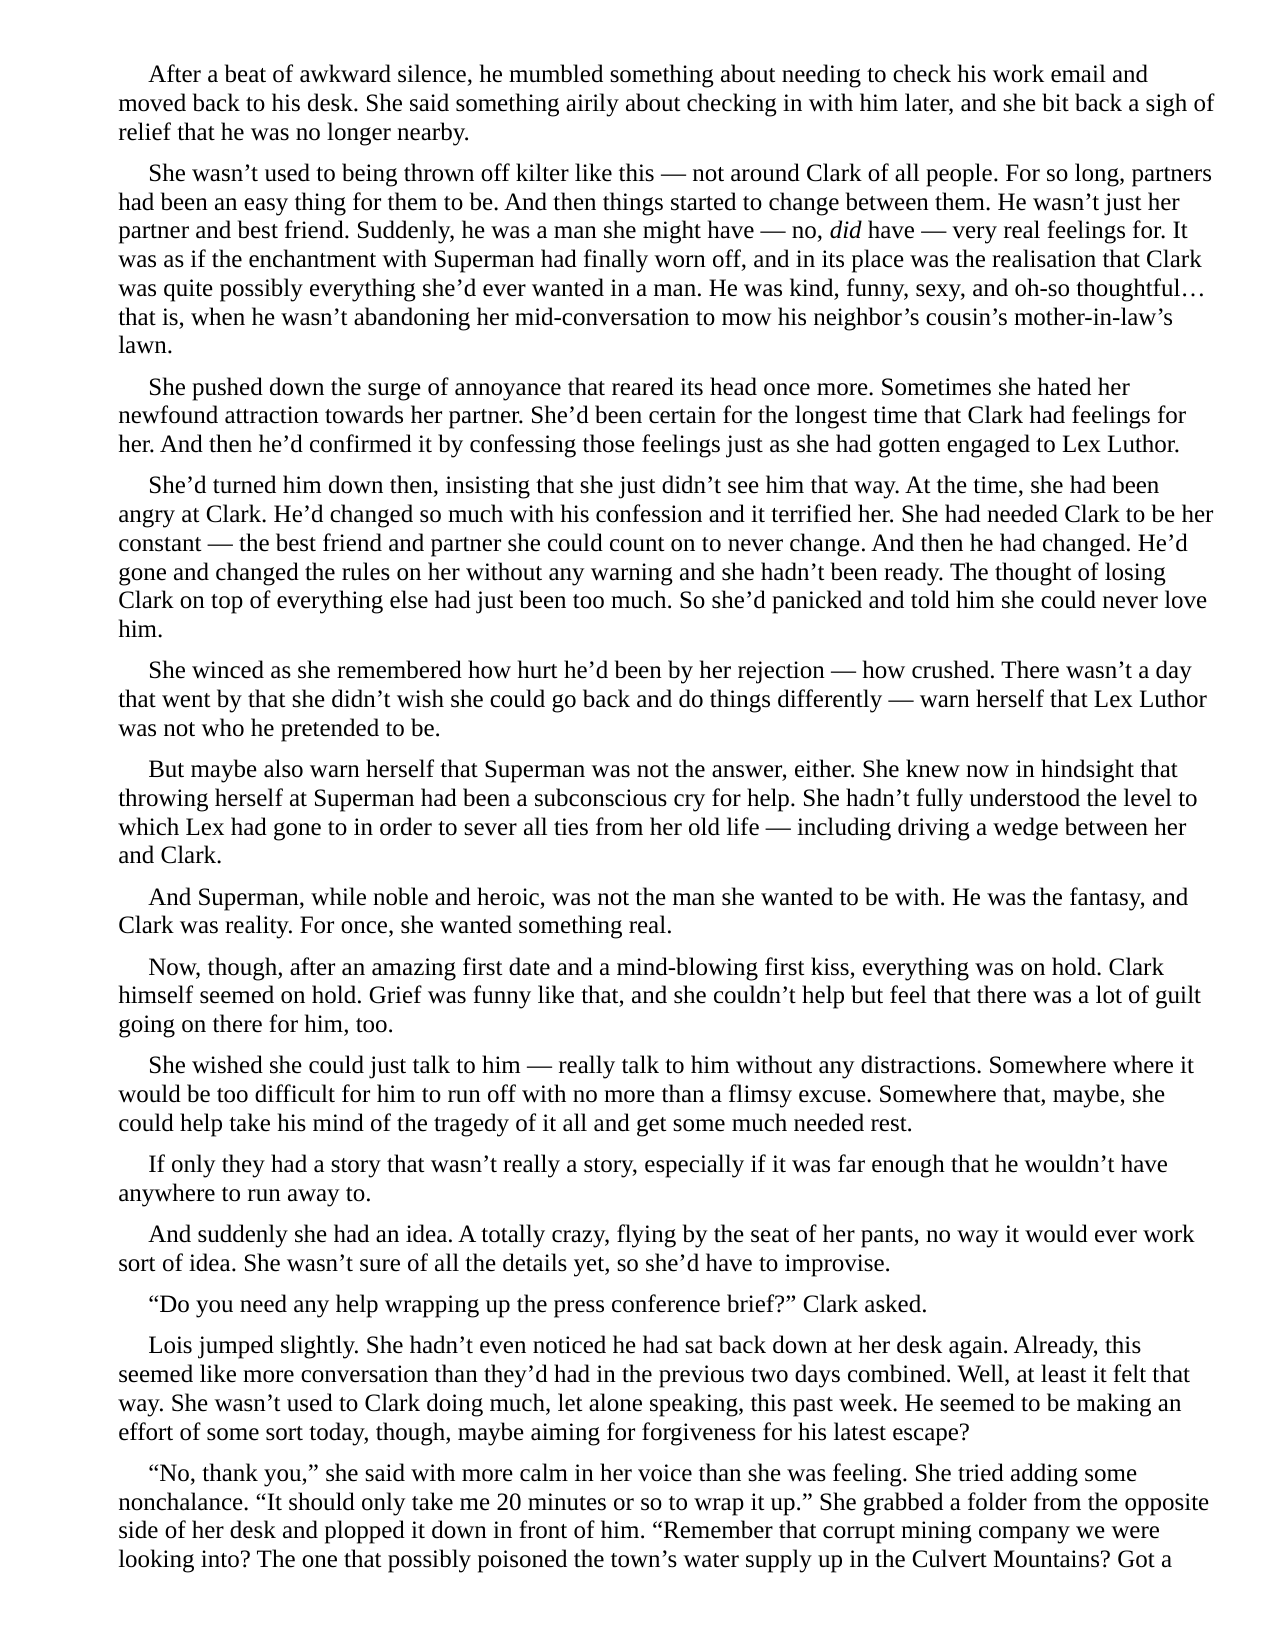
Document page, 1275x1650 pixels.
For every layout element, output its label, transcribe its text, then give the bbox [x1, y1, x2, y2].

text She pushed down the surge of annoyance that reared its head once more. Sometimes she hated her newfound attraction towards her partner. She’d been certain for the longest time that Clark had feelings for her. And then he’d confirmed it by confessing those feelings just as she had gotten engaged to Lex Luthor. [118, 372, 1216, 458]
text Now, though, after an amazing first date and a mind-blowing first kiss, everything was on hold. Clark himself seemed on hold. Grief was funny like that, and she couldn’t help but feel that there was a lot of guilt going on there for him, too. [118, 952, 1216, 1038]
text After a beat of awkward silence, he mumbled something about needing to check his work email and moved back to his desk. She said something airily about checking in with him later, and she bit back a sigh of relief that he was no longer nearby. [118, 59, 1216, 145]
text She’d turned him down then, insisting that she just didn’t see him that way. At the time, she had been angry at Clark. He’d changed so much with his confession and it terrified her. She had needed Clark to be her constant — the best friend and partner she could count on to never change. And then he had changed. He’d gone and changed the rules on her without any warning and she hadn’t been ready. The thought of losing Clark on top of everything else had just been too much. So she’d panicked and told him she could never love him. [118, 470, 1216, 643]
text She wasn’t used to being thrown off kilter like this — not around Clark of all people. For so long, partners had been an easy thing for them to be. And then things started to change between them. He wasn’t just her partner and best friend. Suddenly, he was a man she might have — no, did have — very real feelings for. It was as if the enchantment with Superman had finally worn off, and in its place was the realisation that Clark was quite possibly everything she’d ever wanted in a man. He was kind, funny, sexy, and oh-so thoughtful…that is, when he wasn’t abandoning her mid-conversation to mow his neighbor’s cousin’s mother-in-law’s lawn. [118, 158, 1216, 359]
text She winced as she remembered how hurt he’d been by her rejection — how crushed. There wasn’t a day that went by that she didn’t wish she could go back and do things differently — warn herself that Lex Luthor was not who he pretended to be. [118, 655, 1216, 742]
text She wished she could just talk to him — really talk to him without any distractions. Somewhere where it would be too difficult for him to run off with no more than a flimsy excuse. Somewhere that, maybe, she could help take his mind of the tragedy of it all and get some much needed rest. [118, 1050, 1216, 1137]
text “No, thank you,” she said with more calm in her voice than she was feeling. She tried adding some nonchalance. “It should only take me 20 minutes or so to wrap it up.” She grabbed a folder from the opposite side of her desk and plopped it down in front of him. “Remember that corrupt mining company we were looking into? The one that possibly poisoned the town’s water supply up in the Culvert Mountains? Got a [118, 1458, 1216, 1573]
text “Do you need any help wrapping up the press conference brief?” Clark asked. [118, 1289, 1216, 1318]
text But maybe also warn herself that Superman was not the answer, either. She knew now in hindsight that throwing herself at Superman had been a subconscious cry for help. She hadn’t fully understood the level to which Lex had gone to in order to sever all ties from her old life — including driving a wedge between her and Clark. [118, 754, 1216, 869]
text If only they had a story that wasn’t really a story, especially if it was far enough that he wouldn’t have anywhere to run away to. [118, 1149, 1216, 1207]
text And suddenly she had an idea. A totally crazy, flying by the seat of her pants, no way it would ever work sort of idea. She wasn’t sure of all the details yet, so she’d have to improvise. [118, 1219, 1216, 1277]
text Lois jumped slightly. She hadn’t even noticed he had sat back down at her desk again. Already, this seemed like more conversation than they’d had in the previous two days combined. Well, at least it felt that way. She wasn’t used to Clark doing much, let alone speaking, this past week. He seemed to be making an effort of some sort today, though, maybe aiming for forgiveness for his latest escape? [118, 1330, 1216, 1445]
text And Superman, while noble and heroic, was not the man she wanted to be with. He was the fantasy, and Clark was reality. For once, she wanted something real. [118, 882, 1216, 939]
